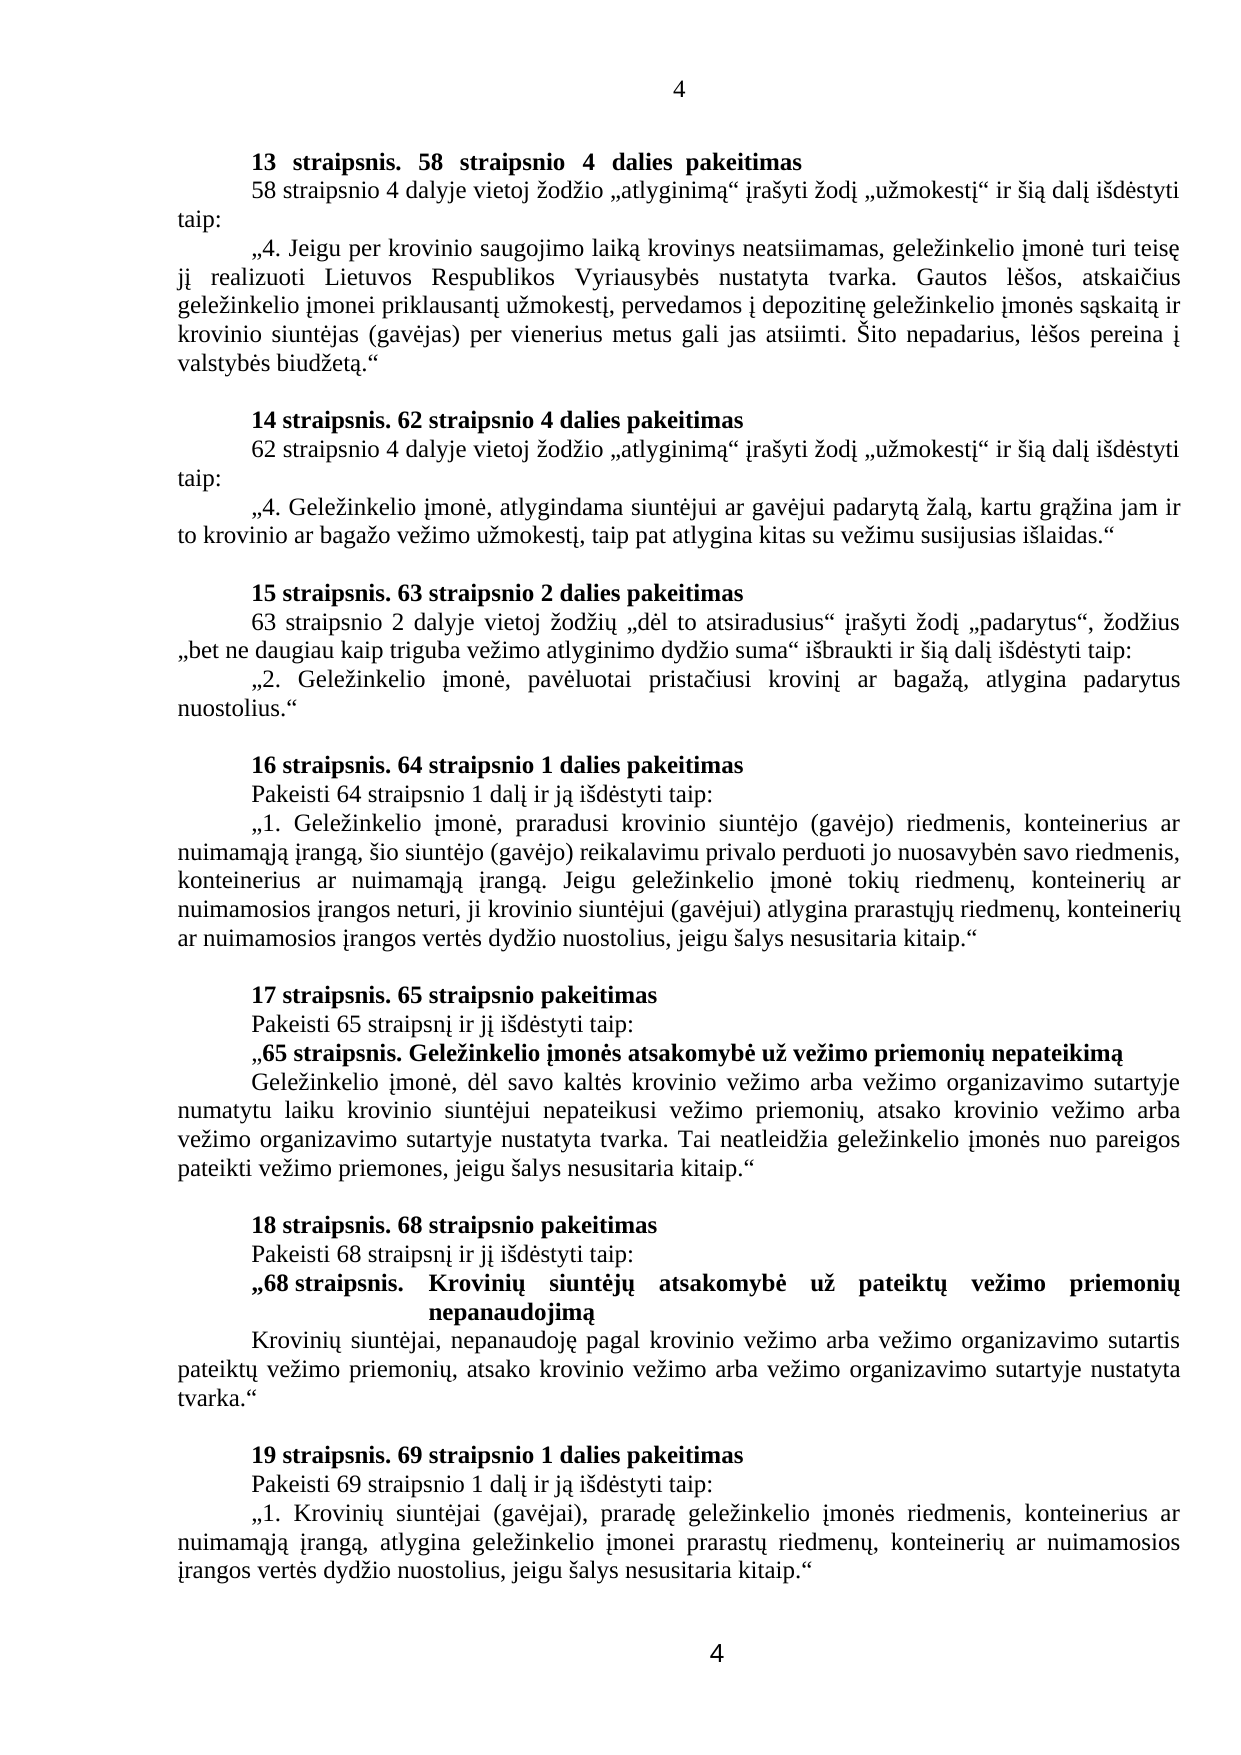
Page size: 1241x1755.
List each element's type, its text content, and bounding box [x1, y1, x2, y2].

text 17 straipsnis. 65 straipsnio pakeitimas [177, 981, 1181, 1009]
text Pakeisti 68 straipsnį ir jį išdėstyti taip: [177, 1239, 1181, 1268]
text Krovinių siuntėjai, nepanaudoję pagal krovinio vežimo arba vežimo organizavimo sutartis pateiktų vežimo priemonių, atsako krovinio vežimo arba vežimo organizavimo sutartyje nustatyta tvarka.“ [177, 1326, 1181, 1412]
text „1. Krovinių siuntėjai (gavėjai), praradę geležinkelio įmonės riedmenis, konteinerius ar nuimamąją įrangą, atlygina geležinkelio įmonei prarastų riedmenų, konteinerių ar nuimamosios įrangos vertės dydžio nuostolius, jeigu šalys nesusitaria kitaip.“ [177, 1498, 1181, 1584]
text 16 straipsnis. 64 straipsnio 1 dalies pakeitimas [177, 751, 1181, 779]
text 14 straipsnis. 62 straipsnio 4 dalies pakeitimas [177, 406, 1181, 434]
text „65 straipsnis. Geležinkelio įmonės atsakomybė už vežimo priemonių nepateikimą [177, 1038, 1181, 1067]
text „4. Jeigu per krovinio saugojimo laiką krovinys neatsiimamas, geležinkelio įmonė turi teisę jį realizuoti Lietuvos Respublikos Vyriausybės nustatyta tvarka. Gautos lėšos, atskaičius geležinkelio įmonei priklausantį užmokestį, pervedamos į depozitinę geležinkelio įmonės sąskaitą ir krovinio siuntėjas (gavėjas) per vienerius metus gali jas atsiimti. Šito nepadarius, lėšos pereina į valstybės biudžetą.“ [177, 233, 1181, 377]
text Geležinkelio įmonė, dėl savo kaltės krovinio vežimo arba vežimo organizavimo sutartyje numatytu laiku krovinio siuntėjui nepateikusi vežimo priemonių, atsako krovinio vežimo arba vežimo organizavimo sutartyje nustatyta tvarka. Tai neatleidžia geležinkelio įmonės nuo pareigos pateikti vežimo priemones, jeigu šalys nesusitaria kitaip.“ [177, 1067, 1181, 1182]
text „2. Geležinkelio įmonė, pavėluotai pristačiusi krovinį ar bagažą, atlygina padarytus nuostolius.“ [177, 664, 1181, 722]
text 63 straipsnio 2 dalyje vietoj žodžių „dėl to atsiradusius“ įrašyti žodį „padarytus“, žodžius „bet ne daugiau kaip triguba vežimo atlyginimo dydžio suma“ išbraukti ir šią dalį išdėstyti taip: [177, 607, 1181, 664]
text „4. Geležinkelio įmonė, atlygindama siuntėjui ar gavėjui padarytą žalą, kartu grąžina jam ir to krovinio ar bagažo vežimo užmokestį, taip pat atlygina kitas su vežimu susijusias išlaidas.“ [177, 492, 1181, 549]
text „68 straipsnis. Krovinių siuntėjų atsakomybė už pateiktų vežimo priemonių nepanaudojimą [251, 1268, 1181, 1326]
text Pakeisti 65 straipsnį ir jį išdėstyti taip: [177, 1009, 1181, 1038]
text Pakeisti 64 straipsnio 1 dalį ir ją išdėstyti taip: [177, 779, 1181, 808]
text 58 straipsnio 4 dalyje vietoj žodžio „atlyginimą“ įrašyti žodį „užmokestį“ ir šią dalį išdėstyti taip: [177, 176, 1181, 233]
text „1. Geležinkelio įmonė, praradusi krovinio siuntėjo (gavėjo) riedmenis, konteinerius ar nuimamąją įrangą, šio siuntėjo (gavėjo) reikalavimu privalo perduoti jo nuosavybėn savo riedmenis, konteinerius ar nuimamąją įrangą. Jeigu geležinkelio įmonė tokių riedmenų, konteinerių ar nuimamosios įrangos neturi, ji krovinio siuntėjui (gavėjui) atlygina prarastųjų riedmenų, konteinerių ar nuimamosios įrangos vertės dydžio nuostolius, jeigu šalys nesusitaria kitaip.“ [177, 808, 1181, 952]
text 15 straipsnis. 63 straipsnio 2 dalies pakeitimas [177, 578, 1181, 607]
text Pakeisti 69 straipsnio 1 dalį ir ją išdėstyti taip: [177, 1469, 1181, 1498]
text 19 straipsnis. 69 straipsnio 1 dalies pakeitimas [177, 1441, 1181, 1469]
text 62 straipsnio 4 dalyje vietoj žodžio „atlyginimą“ įrašyti žodį „užmokestį“ ir šią dalį išdėstyti taip: [177, 434, 1181, 492]
text 18 straipsnis. 68 straipsnio pakeitimas [177, 1211, 1181, 1239]
text 13 straipsnis. 58 straipsnio 4 dalies pakeitimas [177, 147, 1181, 176]
